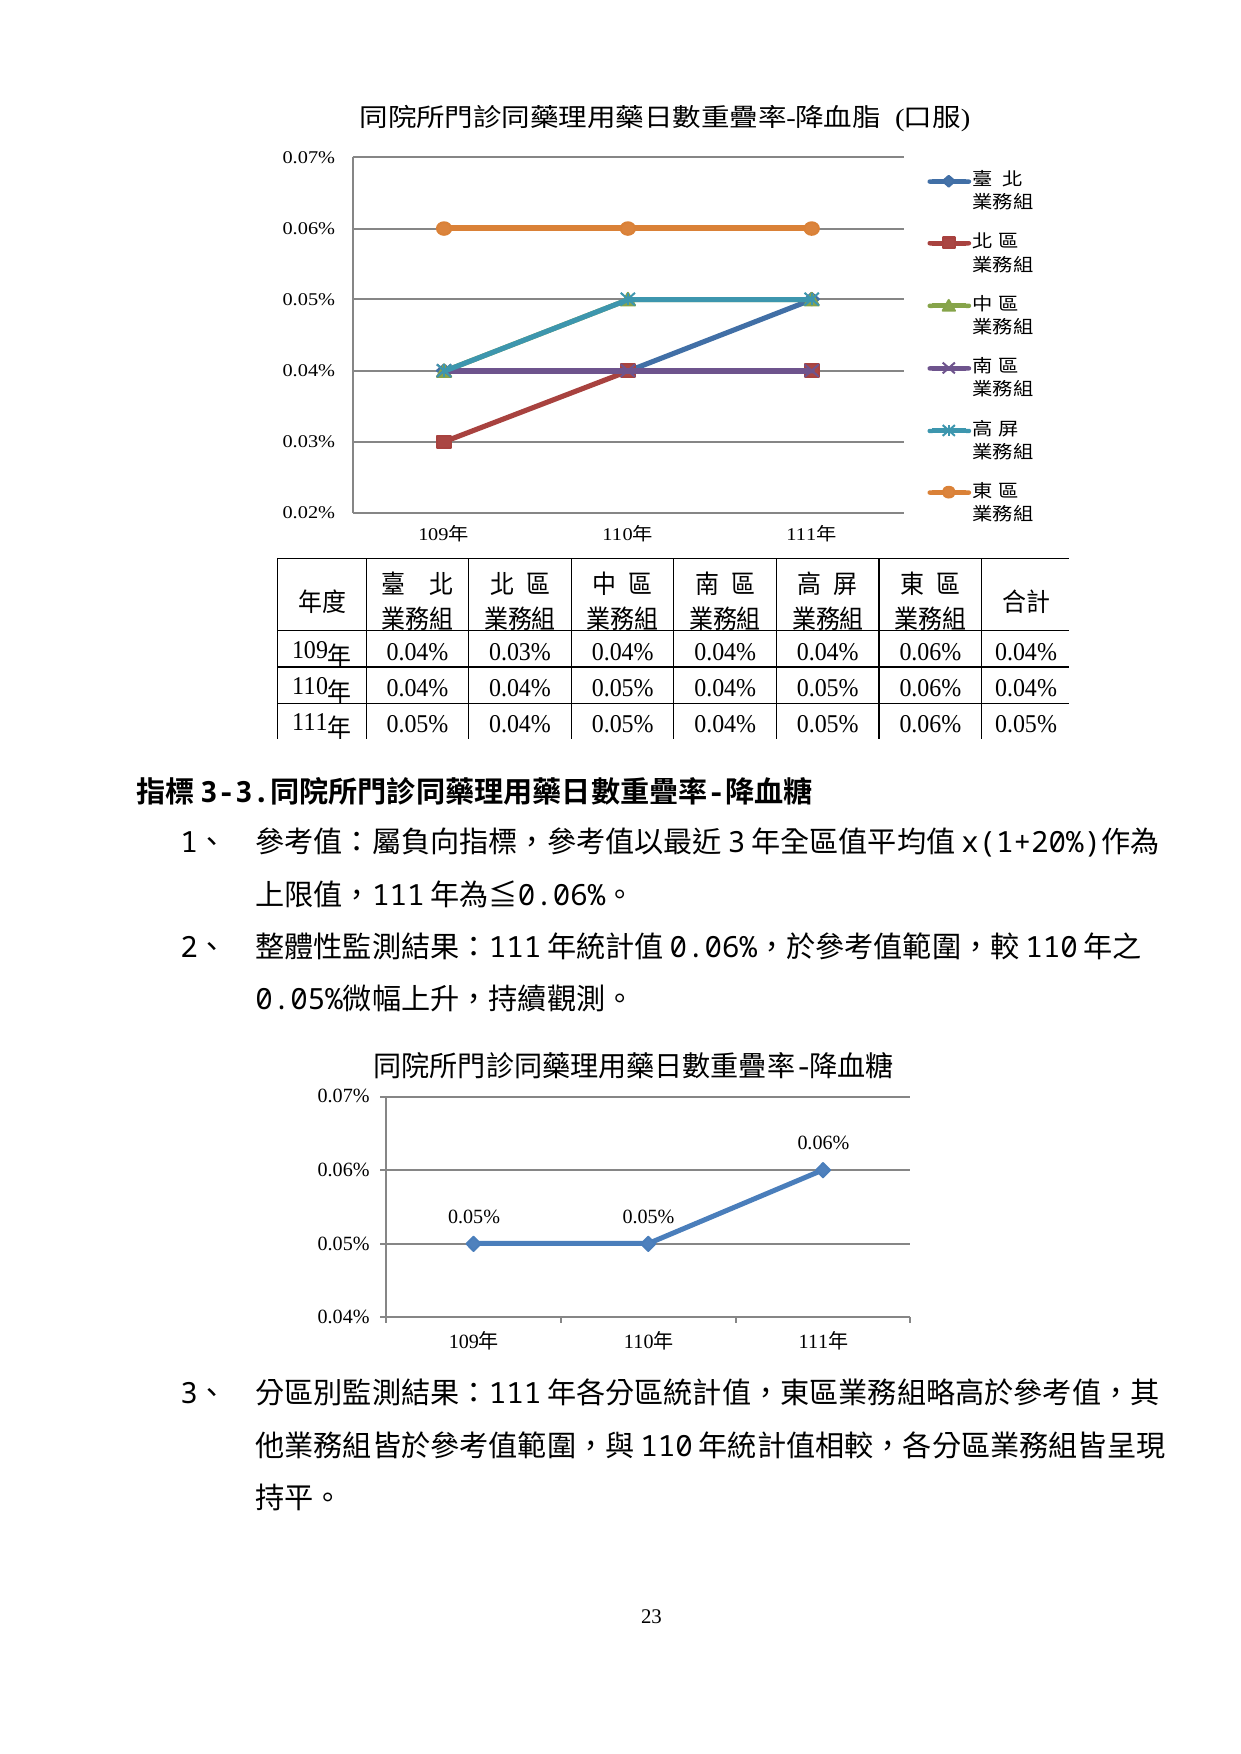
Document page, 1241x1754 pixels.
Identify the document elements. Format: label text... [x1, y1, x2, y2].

list 整體性監測結果：111年統計值0.06%，於參考值範圍，較110年之0.05%微幅上升，持續觀測。 [180, 915, 1167, 1019]
list 分區別監測結果：111年各分區統計值，東區業務組略高於參考值，其他業務組皆於參考值範圍，與110年統計值相較，各分區業務組皆呈現持平。 [180, 1362, 1167, 1518]
subtitle 指標3-3.同院所門診同藥理用藥日數重疊率-降血糖 [136, 769, 1167, 811]
list 參考值：屬負向指標，參考值以最近3年全區值平均值x(1+20%)作為上限值，111年為≦0.06%。 [180, 811, 1167, 915]
